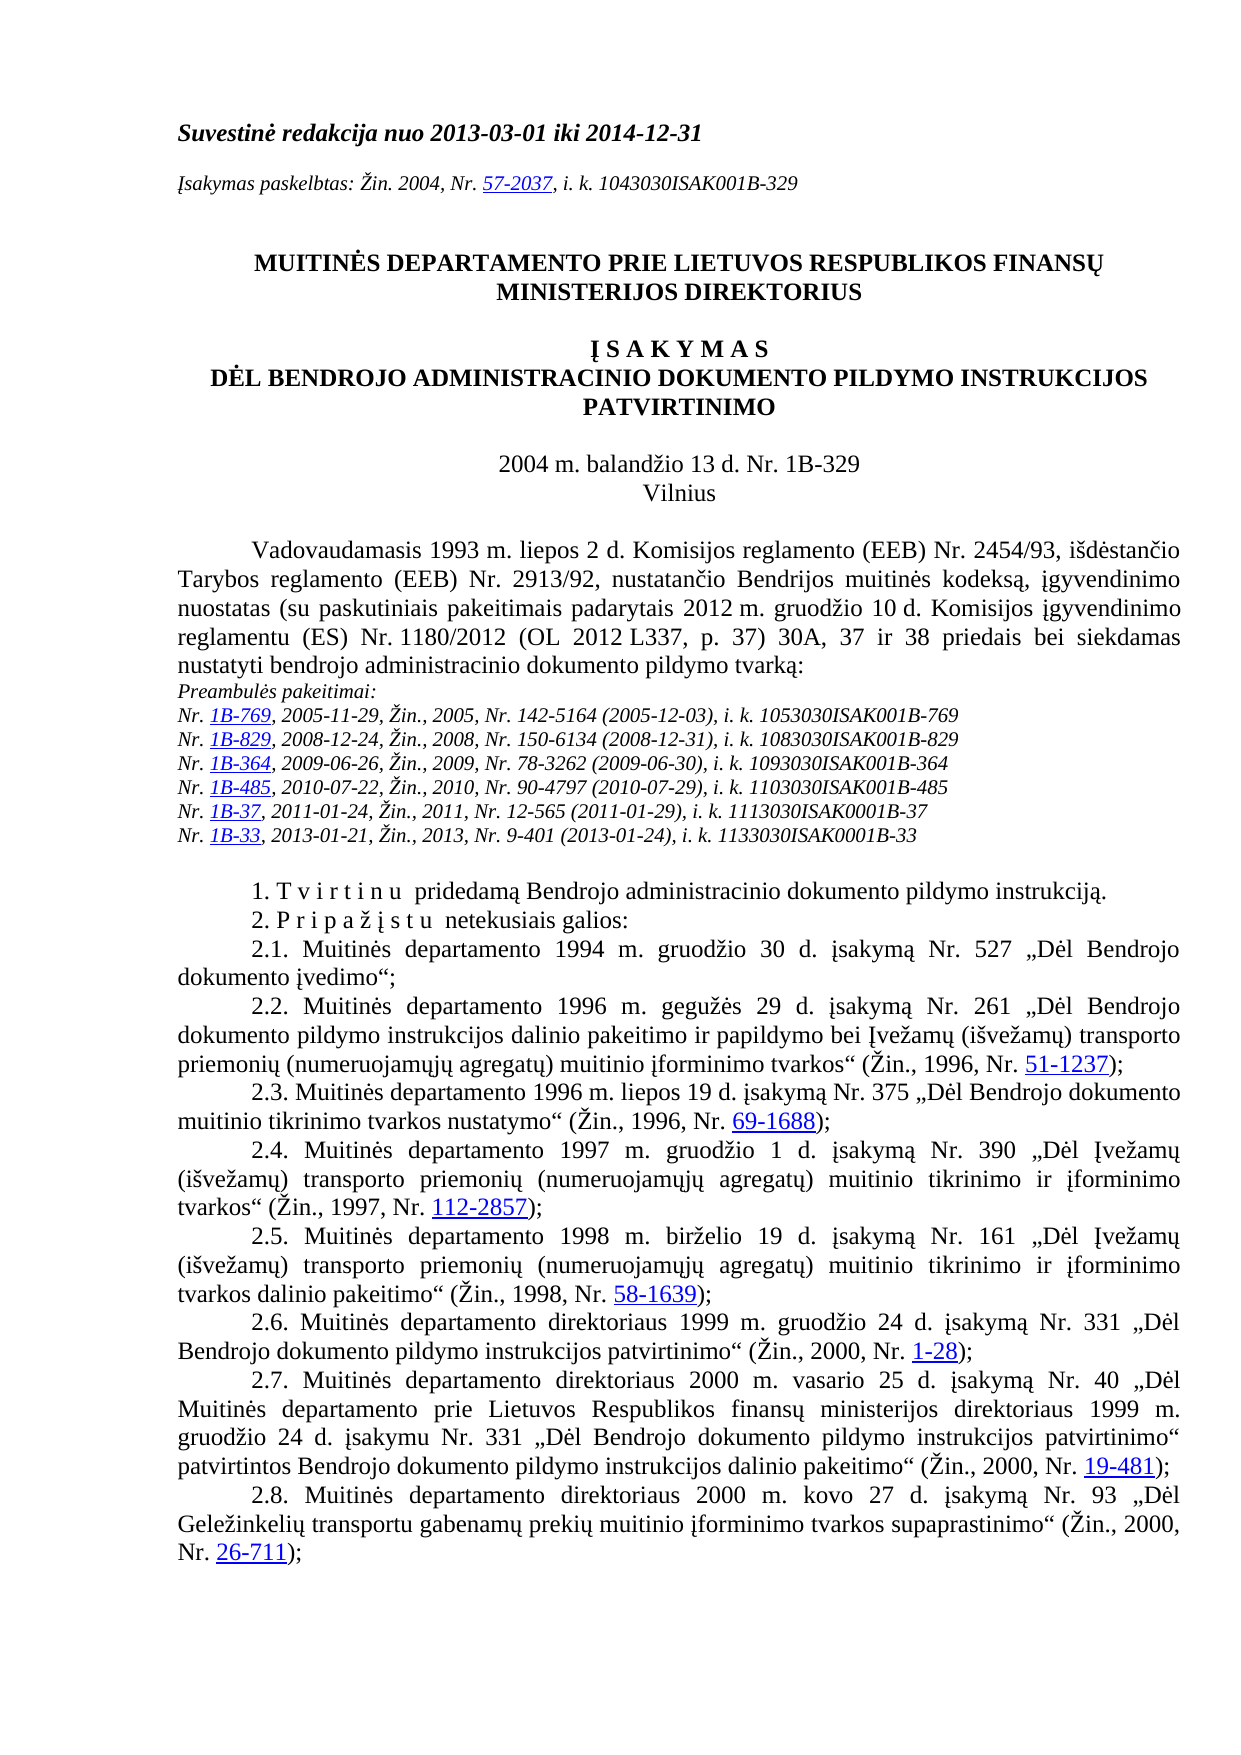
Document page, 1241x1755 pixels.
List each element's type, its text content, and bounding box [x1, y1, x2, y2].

text 2.6. Muitinės departamento direktoriaus 1999 m. gruodžio 24 d. įsakymą Nr. 331 „Dėl Bendrojo dokumento pildymo instrukcijos patvirtinimo“ (Žin., 2000, Nr. 1-28); [177, 1307, 1181, 1365]
text Nr. 1B-33, 2013-01-21, Žin., 2013, Nr. 9-401 (2013-01-24), i. k. 1133030ISAK0001B-33 [177, 823, 1181, 847]
text Suvestinė redakcija nuo 2013-03-01 iki 2014-12-31 [177, 118, 1181, 147]
text 2. Pripažįstu netekusiais galios: [177, 905, 1181, 934]
text Nr. 1B-485, 2010-07-22, Žin., 2010, Nr. 90-4797 (2010-07-29), i. k. 1103030ISAK001B-485 [177, 775, 1181, 799]
text Nr. 1B-364, 2009-06-26, Žin., 2009, Nr. 78-3262 (2009-06-30), i. k. 1093030ISAK001B-364 [177, 751, 1181, 775]
text Nr. 1B-769, 2005-11-29, Žin., 2005, Nr. 142-5164 (2005-12-03), i. k. 1053030ISAK001B-769 [177, 703, 1181, 727]
text Vadovaudamasis 1993 m. liepos 2 d. Komisijos reglamento (EEB) Nr. 2454/93, išdėstančio Tarybos reglamento (EEB) Nr. 2913/92, nustatančio Bendrijos muitinės kodeksą, įgyvendinimo nuostatas (su paskutiniais pakeitimais padarytais 2012 m. gruodžio 10 d. Komisijos įgyvendinimo reglamentu (ES) Nr. 1180/2012 (OL 2012 L337, p. 37) 30A, 37 ir 38 priedais bei siekdamas nustatyti bendrojo administracinio dokumento pildymo tvarką: [177, 535, 1181, 679]
text MUITINĖS DEPARTAMENTO PRIE LIETUVOS RESPUBLIKOS FINANSŲ MINISTERIJOS DIREKTORIUS [177, 248, 1181, 305]
text Nr. 1B-37, 2011-01-24, Žin., 2011, Nr. 12-565 (2011-01-29), i. k. 1113030ISAK0001B-37 [177, 799, 1181, 823]
text 2.1. Muitinės departamento 1994 m. gruodžio 30 d. įsakymą Nr. 527 „Dėl Bendrojo dokumento įvedimo“; [177, 934, 1181, 991]
text Vilnius [177, 478, 1181, 507]
text 2.8. Muitinės departamento direktoriaus 2000 m. kovo 27 d. įsakymą Nr. 93 „Dėl Geležinkelių transportu gabenamų prekių muitinio įforminimo tvarkos supaprastinimo“ (Žin., 2000, Nr. 26-711); [177, 1480, 1181, 1566]
text 2.2. Muitinės departamento 1996 m. gegužės 29 d. įsakymą Nr. 261 „Dėl Bendrojo dokumento pildymo instrukcijos dalinio pakeitimo ir papildymo bei Įvežamų (išvežamų) transporto priemonių (numeruojamųjų agregatų) muitinio įforminimo tvarkos“ (Žin., 1996, Nr. 51-1237); [177, 991, 1181, 1077]
text Preambulės pakeitimai: [177, 679, 1181, 703]
text 2.4. Muitinės departamento 1997 m. gruodžio 1 d. įsakymą Nr. 390 „Dėl Įvežamų (išvežamų) transporto priemonių (numeruojamųjų agregatų) muitinio tikrinimo ir įforminimo tvarkos“ (Žin., 1997, Nr. 112-2857); [177, 1135, 1181, 1221]
text 2.3. Muitinės departamento 1996 m. liepos 19 d. įsakymą Nr. 375 „Dėl Bendrojo dokumento muitinio tikrinimo tvarkos nustatymo“ (Žin., 1996, Nr. 69-1688); [177, 1077, 1181, 1135]
text Į S A K Y M A S [177, 334, 1181, 363]
text 2004 m. balandžio 13 d. Nr. 1B-329 [177, 449, 1181, 478]
text 1. Tvirtinu pridedamą Bendrojo administracinio dokumento pildymo instrukciją. [177, 876, 1181, 905]
text 2.5. Muitinės departamento 1998 m. birželio 19 d. įsakymą Nr. 161 „Dėl Įvežamų (išvežamų) transporto priemonių (numeruojamųjų agregatų) muitinio tikrinimo ir įforminimo tvarkos dalinio pakeitimo“ (Žin., 1998, Nr. 58-1639); [177, 1221, 1181, 1307]
text Įsakymas paskelbtas: Žin. 2004, Nr. 57-2037, i. k. 1043030ISAK001B-329 [177, 171, 1181, 195]
text DĖL BENDROJO ADMINISTRACINIO DOKUMENTO PILDYMO INSTRUKCIJOS PATVIRTINIMO [177, 363, 1181, 420]
text Nr. 1B-829, 2008-12-24, Žin., 2008, Nr. 150-6134 (2008-12-31), i. k. 1083030ISAK001B-829 [177, 727, 1181, 751]
text 2.7. Muitinės departamento direktoriaus 2000 m. vasario 25 d. įsakymą Nr. 40 „Dėl Muitinės departamento prie Lietuvos Respublikos finansų ministerijos direktoriaus 1999 m. gruodžio 24 d. įsakymu Nr. 331 „Dėl Bendrojo dokumento pildymo instrukcijos patvirtinimo“ patvirtintos Bendrojo dokumento pildymo instrukcijos dalinio pakeitimo“ (Žin., 2000, Nr. 19-481); [177, 1365, 1181, 1480]
